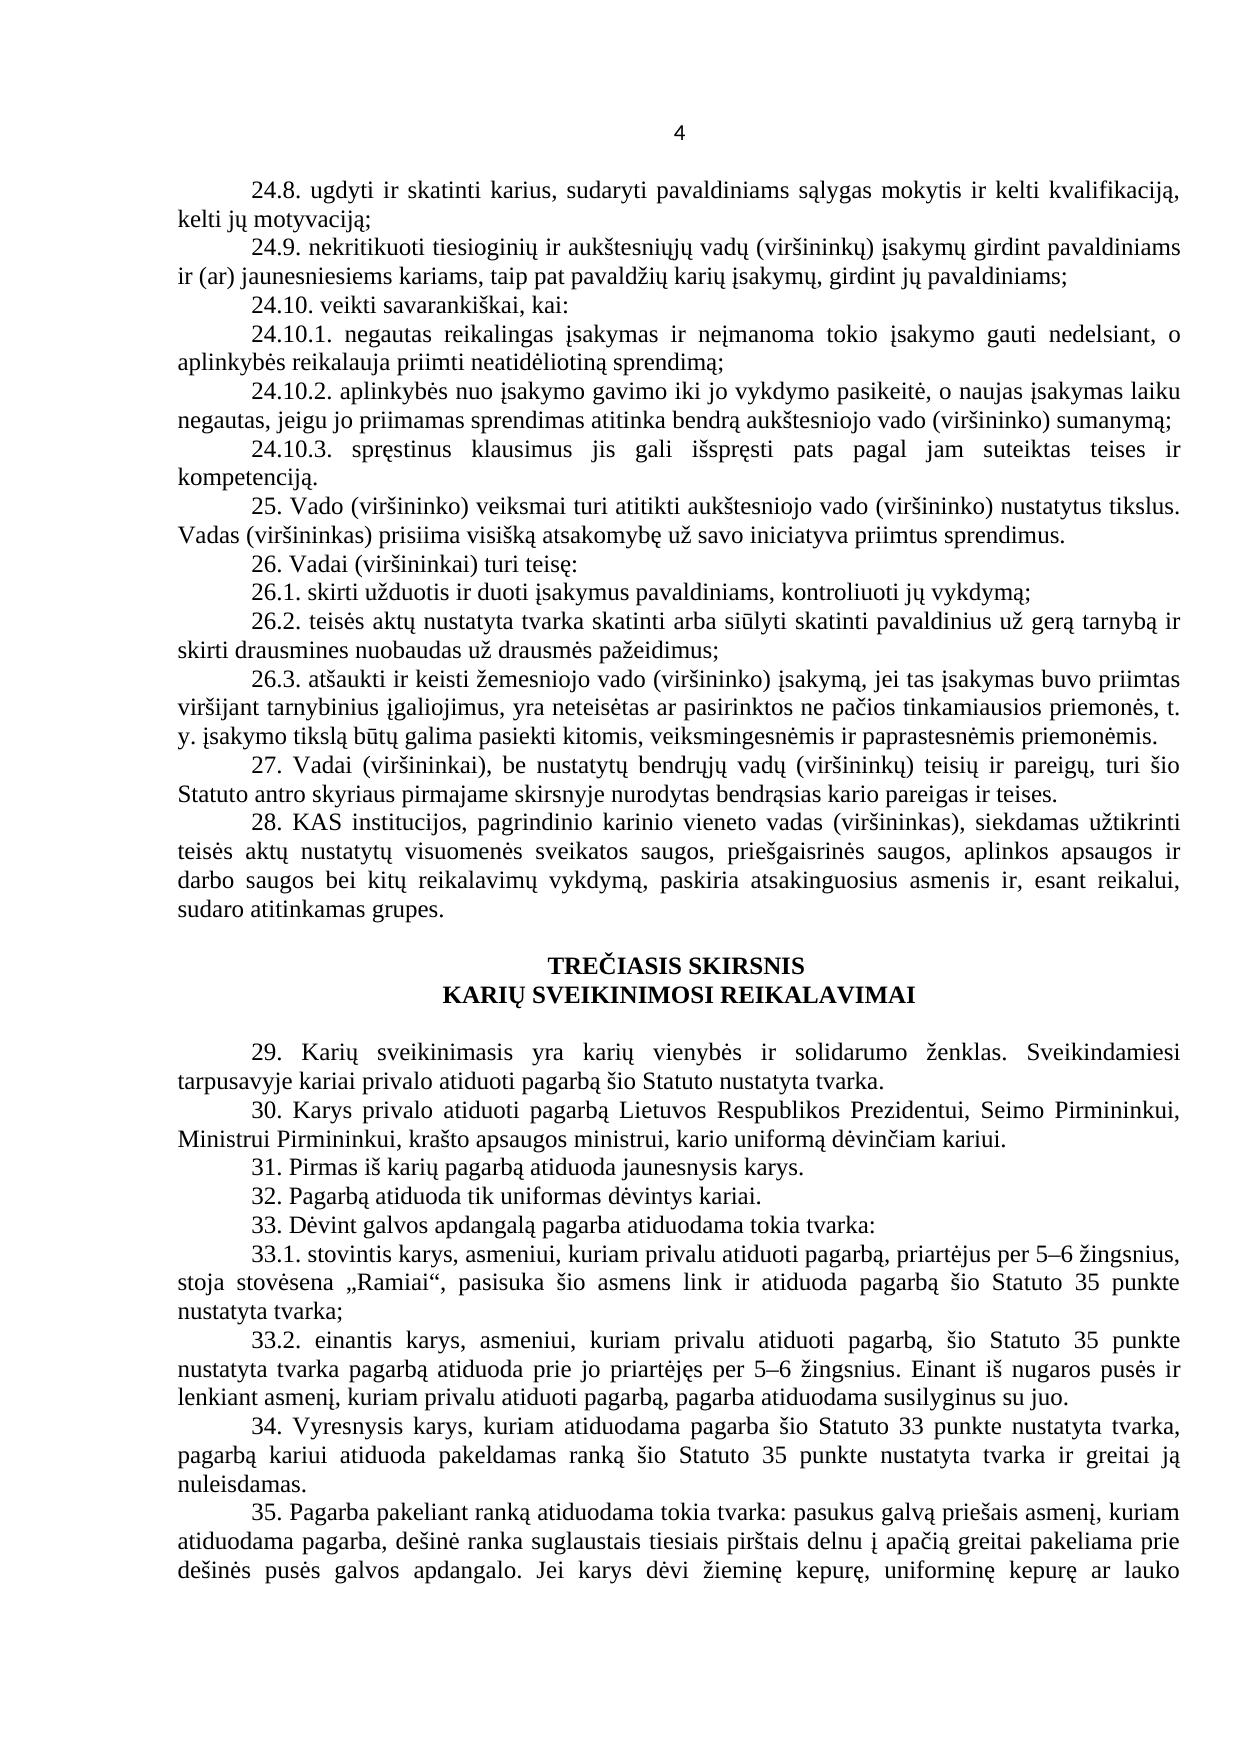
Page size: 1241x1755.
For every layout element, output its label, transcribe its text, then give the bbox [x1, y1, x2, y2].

text 28. KAS institucijos, pagrindinio karinio vieneto vadas (viršininkas), siekdamas užtikrinti teisės aktų nustatytų visuomenės sveikatos saugos, priešgaisrinės saugos, aplinkos apsaugos ir darbo saugos bei kitų reikalavimų vykdymą, paskiria atsakinguosius asmenis ir, esant reikalui, sudaro atitinkamas grupes. [177, 807, 1181, 922]
text 30. Karys privalo atiduoti pagarbą Lietuvos Respublikos Prezidentui, Seimo Pirmininkui, Ministrui Pirmininkui, krašto apsaugos ministrui, kario uniformą dėvinčiam kariui. [177, 1095, 1181, 1152]
text 26.1. skirti užduotis ir duoti įsakymus pavaldiniams, kontroliuoti jų vykdymą; [177, 577, 1181, 606]
text 26.3. atšaukti ir keisti žemesniojo vado (viršininko) įsakymą, jei tas įsakymas buvo priimtas viršijant tarnybinius įgaliojimus, yra neteisėtas ar pasirinktos ne pačios tinkamiausios priemonės, t. y. įsakymo tikslą būtų galima pasiekti kitomis, veiksmingesnėmis ir paprastesnėmis priemonėmis. [177, 664, 1181, 750]
text 31. Pirmas iš karių pagarbą atiduoda jaunesnysis karys. [177, 1152, 1181, 1181]
text 24.10.3. spręstinus klausimus jis gali išspręsti pats pagal jam suteiktas teises ir kompetenciją. [177, 434, 1181, 491]
text 29. Karių sveikinimasis yra karių vienybės ir solidarumo ženklas. Sveikindamiesi tarpusavyje kariai privalo atiduoti pagarbą šio Statuto nustatyta tvarka. [177, 1037, 1181, 1095]
text 24.9. nekritikuoti tiesioginių ir aukštesniųjų vadų (viršininkų) įsakymų girdint pavaldiniams ir (ar) jaunesniesiems kariams, taip pat pavaldžių karių įsakymų, girdint jų pavaldiniams; [177, 232, 1181, 290]
text 26.2. teisės aktų nustatyta tvarka skatinti arba siūlyti skatinti pavaldinius už gerą tarnybą ir skirti drausmines nuobaudas už drausmės pažeidimus; [177, 606, 1181, 664]
text 33.1. stovintis karys, asmeniui, kuriam privalu atiduoti pagarbą, priartėjus per 5–6 žingsnius, stoja stovėsena „Ramiai“, pasisuka šio asmens link ir atiduoda pagarbą šio Statuto 35 punkte nustatyta tvarka; [177, 1239, 1181, 1325]
text 24.10.1. negautas reikalingas įsakymas ir neįmanoma tokio įsakymo gauti nedelsiant, o aplinkybės reikalauja priimti neatidėliotiną sprendimą; [177, 319, 1181, 376]
text 26. Vadai (viršininkai) turi teisę: [177, 549, 1181, 577]
text TREČIASIS SKIRSNIS [177, 951, 1181, 980]
text 24.8. ugdyti ir skatinti karius, sudaryti pavaldiniams sąlygas mokytis ir kelti kvalifikaciją, kelti jų motyvaciją; [177, 175, 1181, 232]
text 34. Vyresnysis karys, kuriam atiduodama pagarba šio Statuto 33 punkte nustatyta tvarka, pagarbą kariui atiduoda pakeldamas ranką šio Statuto 35 punkte nustatyta tvarka ir greitai ją nuleisdamas. [177, 1411, 1181, 1497]
text 32. Pagarbą atiduoda tik uniformas dėvintys kariai. [177, 1181, 1181, 1210]
text 33.2. einantis karys, asmeniui, kuriam privalu atiduoti pagarbą, šio Statuto 35 punkte nustatyta tvarka pagarbą atiduoda prie jo priartėjęs per 5–6 žingsnius. Einant iš nugaros pusės ir lenkiant asmenį, kuriam privalu atiduoti pagarbą, pagarba atiduodama susilyginus su juo. [177, 1325, 1181, 1411]
text 24.10. veikti savarankiškai, kai: [177, 290, 1181, 319]
text 33. Dėvint galvos apdangalą pagarba atiduodama tokia tvarka: [177, 1210, 1181, 1239]
text 27. Vadai (viršininkai), be nustatytų bendrųjų vadų (viršininkų) teisių ir pareigų, turi šio Statuto antro skyriaus pirmajame skirsnyje nurodytas bendrąsias kario pareigas ir teises. [177, 750, 1181, 807]
text 25. Vado (viršininko) veiksmai turi atitikti aukštesniojo vado (viršininko) nustatytus tikslus. Vadas (viršininkas) prisiima visišką atsakomybę už savo iniciatyva priimtus sprendimus. [177, 491, 1181, 549]
text KARIŲ SVEIKINIMOSI REIKALAVIMAI [177, 980, 1181, 1009]
text 35. Pagarba pakeliant ranką atiduodama tokia tvarka: pasukus galvą priešais asmenį, kuriam atiduodama pagarba, dešinė ranka suglaustais tiesiais pirštais delnu į apačią greitai pakeliama prie dešinės pusės galvos apdangalo. Jei karys dėvi žieminę kepurę, uniforminę kepurę ar lauko [177, 1497, 1181, 1584]
text 24.10.2. aplinkybės nuo įsakymo gavimo iki jo vykdymo pasikeitė, o naujas įsakymas laiku negautas, jeigu jo priimamas sprendimas atitinka bendrą aukštesniojo vado (viršininko) sumanymą; [177, 376, 1181, 434]
